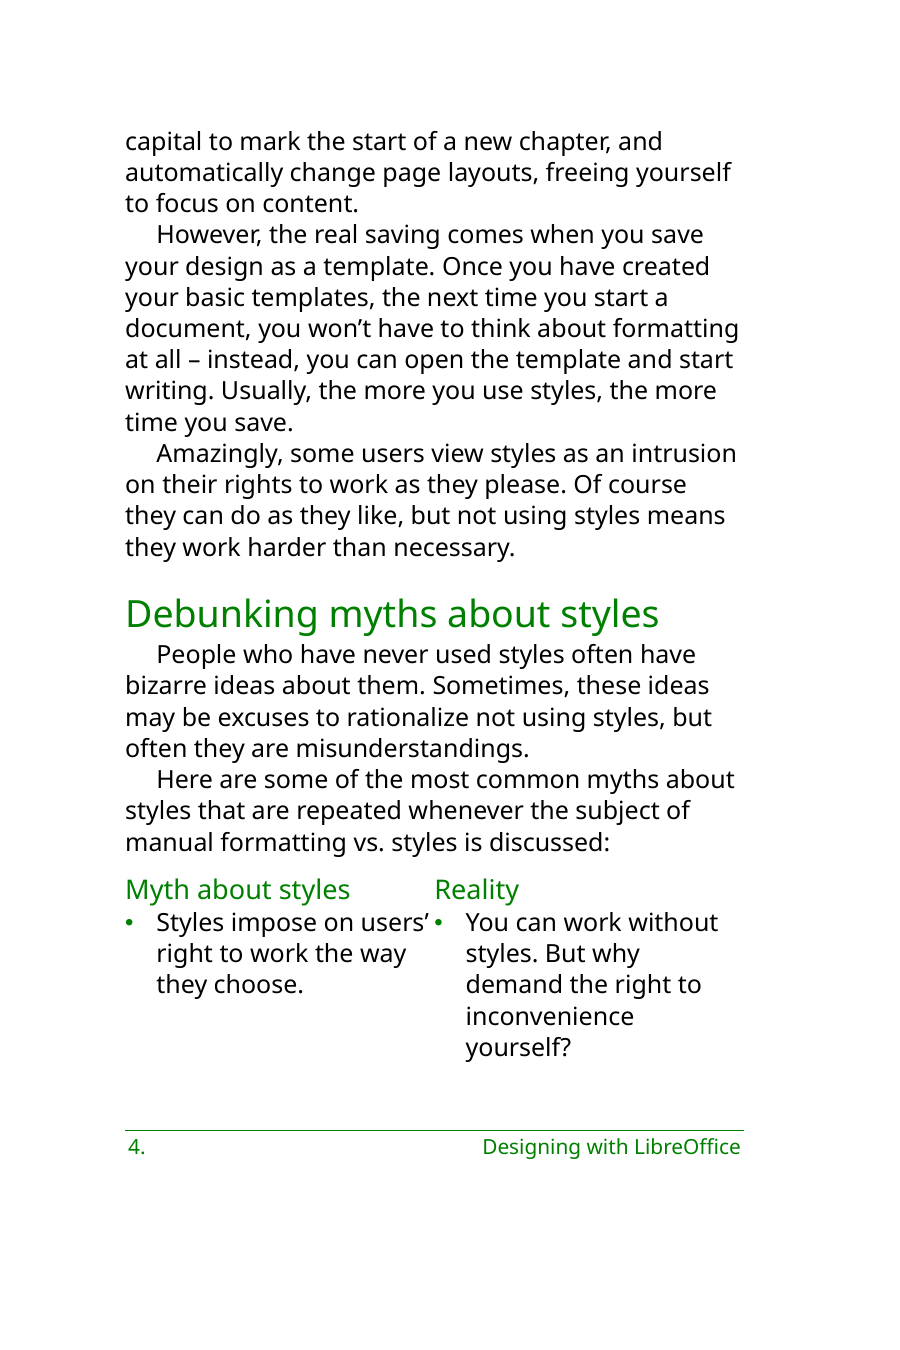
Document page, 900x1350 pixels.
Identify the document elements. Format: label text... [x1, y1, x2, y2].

text People who have never used styles often have bizarre ideas about them. Sometimes, these ideas may be excuses to rationalize not using styles, but often they are misunderstandings. [125, 638, 744, 763]
table_cell You can work without styles. But why demand the right to inconvenience yourself? [434, 906, 744, 1071]
text However, the real saving comes when you save your design as a template. Once you have created your basic templates, the next time you start a document, you won’t have to think about formatting at all – instead, you can open the template and start writing. Usually, the more you use styles, the more time you save. [125, 219, 744, 437]
subtitle Debunking myths about styles [125, 587, 744, 638]
text Amazingly, some users view styles as an intrusion on their rights to work as they please. Of course they can do as they like, but not using styles means they work harder than necessary. [125, 437, 744, 562]
table_cell Styles impose on users’ right to work the way they choose. [125, 906, 434, 1071]
table_header Myth about styles [125, 873, 434, 906]
text Here are some of the most common myths about styles that are repeated whenever the subject of manual formatting vs. styles is discussed: [125, 763, 744, 857]
text capital to mark the start of a new chapter, and automatically change page layouts, freeing yourself to focus on content. [125, 125, 744, 219]
table_header Reality [434, 873, 744, 906]
